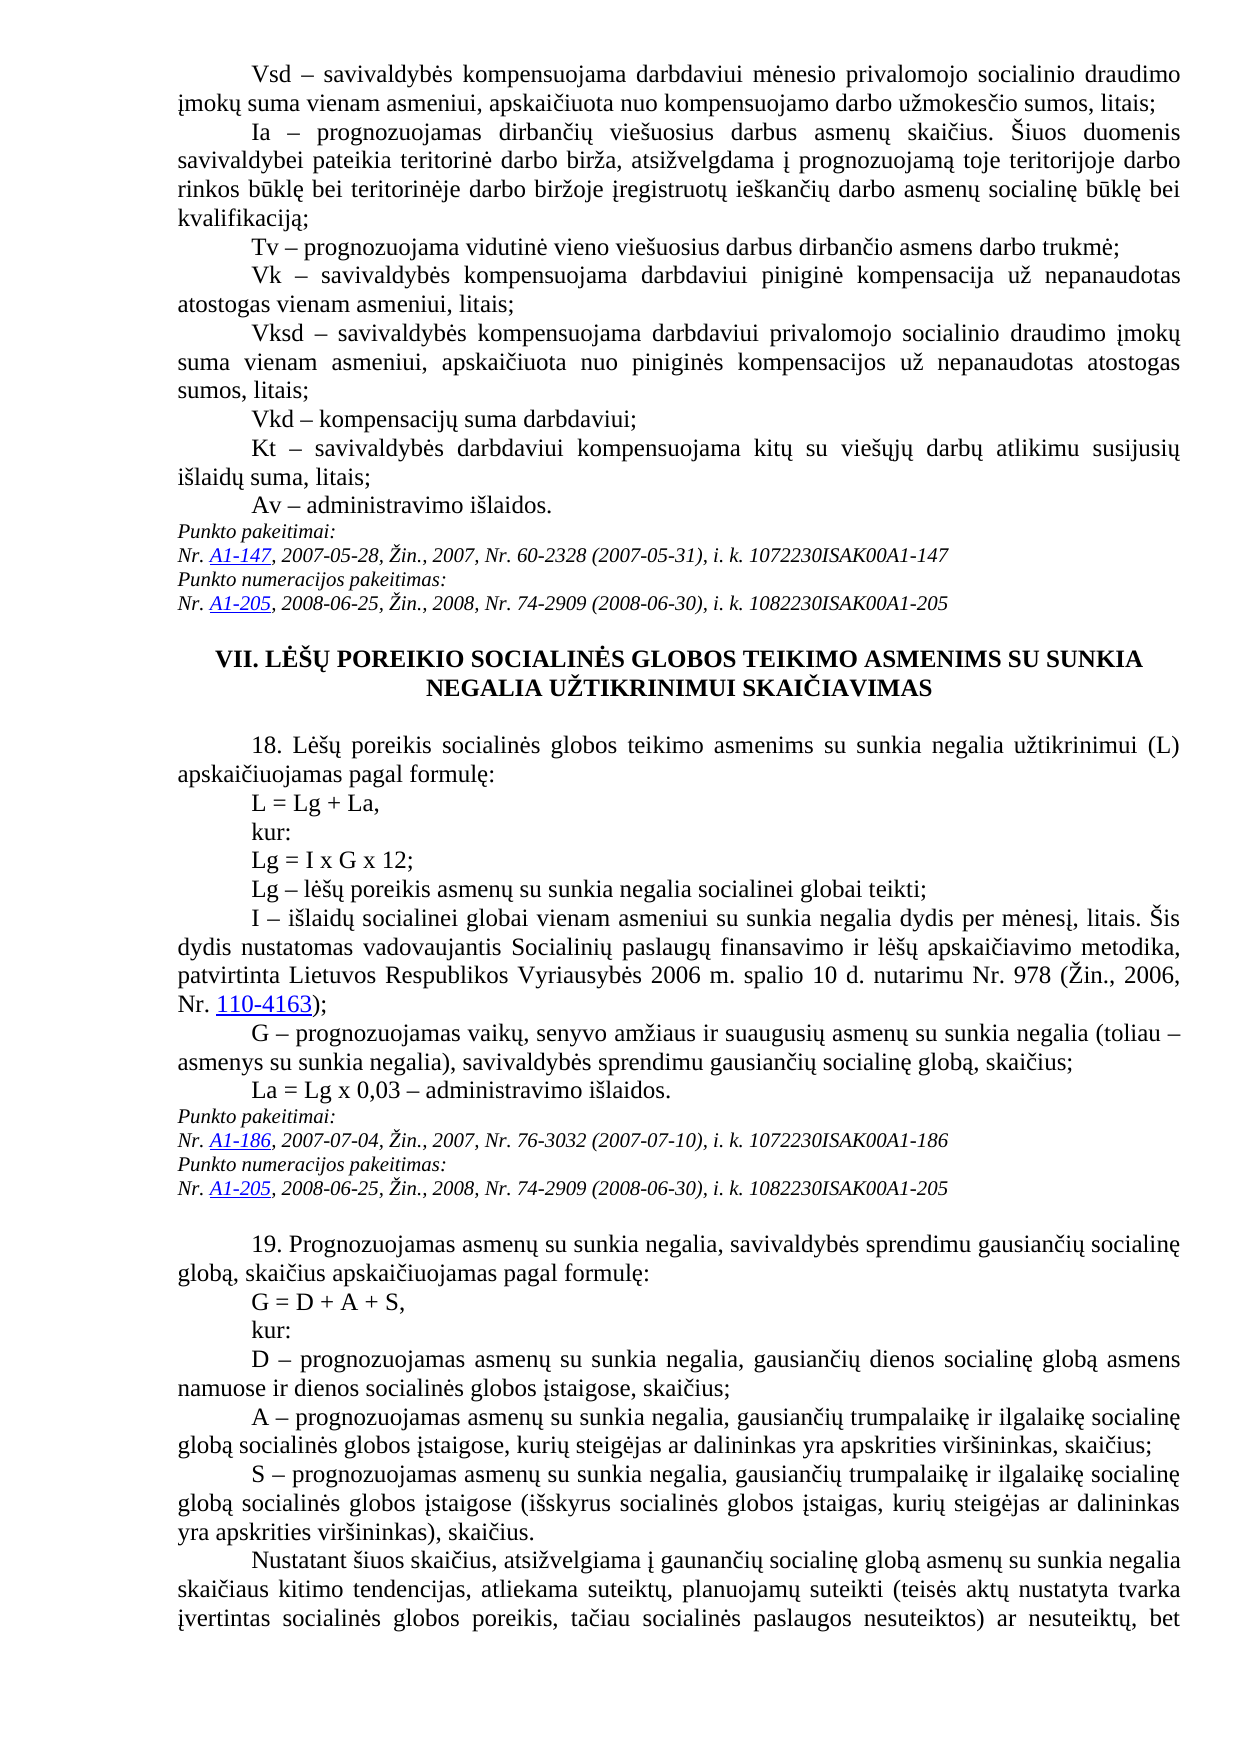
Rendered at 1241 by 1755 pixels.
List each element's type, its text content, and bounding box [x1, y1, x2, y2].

text Nr. A1-186, 2007-07-04, Žin., 2007, Nr. 76-3032 (2007-07-10), i. k. 1072230ISAK00A1-186 [177, 1128, 1181, 1152]
text A – prognozuojamas asmenų su sunkia negalia, gausiančių trumpalaikę ir ilgalaikę socialinę globą socialinės globos įstaigose, kurių steigėjas ar dalininkas yra apskrities viršininkas, skaičius; [177, 1402, 1181, 1459]
text Ia – prognozuojamas dirbančių viešuosius darbus asmenų skaičius. Šiuos duomenis savivaldybei pateikia teritorinė darbo birža, atsižvelgdama į prognozuojamą toje teritorijoje darbo rinkos būklę bei teritorinėje darbo biržoje įregistruotų ieškančių darbo asmenų socialinę būklę bei kvalifikaciją; [177, 117, 1181, 232]
text Nr. A1-205, 2008-06-25, Žin., 2008, Nr. 74-2909 (2008-06-30), i. k. 1082230ISAK00A1-205 [177, 1176, 1181, 1200]
text Nr. A1-147, 2007-05-28, Žin., 2007, Nr. 60-2328 (2007-05-31), i. k. 1072230ISAK00A1-147 [177, 543, 1181, 567]
text Punkto pakeitimai: [177, 519, 1181, 543]
text Vksd – savivaldybės kompensuojama darbdaviui privalomojo socialinio draudimo įmokų suma vienam asmeniui, apskaičiuota nuo piniginės kompensacijos už nepanaudotas atostogas sumos, litais; [177, 318, 1181, 404]
text G = D + A + S, [177, 1287, 1181, 1315]
text Kt – savivaldybės darbdaviui kompensuojama kitų su viešųjų darbų atlikimu susijusių išlaidų suma, litais; [177, 433, 1181, 490]
text 19. Prognozuojamas asmenų su sunkia negalia, savivaldybės sprendimu gausiančių socialinę globą, skaičius apskaičiuojamas pagal formulę: [177, 1229, 1181, 1287]
text S – prognozuojamas asmenų su sunkia negalia, gausiančių trumpalaikę ir ilgalaikę socialinę globą socialinės globos įstaigose (išskyrus socialinės globos įstaigas, kurių steigėjas ar dalininkas yra apskrities viršininkas), skaičius. [177, 1459, 1181, 1545]
text Nr. A1-205, 2008-06-25, Žin., 2008, Nr. 74-2909 (2008-06-30), i. k. 1082230ISAK00A1-205 [177, 591, 1181, 615]
text Punkto pakeitimai: [177, 1104, 1181, 1128]
text L = Lg + La, [177, 788, 1181, 817]
text kur: [177, 817, 1181, 845]
text Av – administravimo išlaidos. [177, 490, 1181, 519]
text G – prognozuojamas vaikų, senyvo amžiaus ir suaugusių asmenų su sunkia negalia (toliau – asmenys su sunkia negalia), savivaldybės sprendimu gausiančių socialinę globą, skaičius; [177, 1018, 1181, 1075]
text Punkto numeracijos pakeitimas: [177, 567, 1181, 591]
text kur: [177, 1315, 1181, 1344]
text Vk – savivaldybės kompensuojama darbdaviui piniginė kompensacija už nepanaudotas atostogas vienam asmeniui, litais; [177, 260, 1181, 318]
text VII. LĖŠŲ POREIKIO SOCIALINĖS GLOBOS TEIKIMO ASMENIMS SU SUNKIA NEGALIA UŽTIKRINIMUI SKAIČIAVIMAS [177, 644, 1181, 702]
text 18. Lėšų poreikis socialinės globos teikimo asmenims su sunkia negalia užtikrinimui (L) apskaičiuojamas pagal formulę: [177, 730, 1181, 788]
text D – prognozuojamas asmenų su sunkia negalia, gausiančių dienos socialinę globą asmens namuose ir dienos socialinės globos įstaigose, skaičius; [177, 1344, 1181, 1402]
text Lg – lėšų poreikis asmenų su sunkia negalia socialinei globai teikti; [177, 874, 1181, 903]
text Vsd – savivaldybės kompensuojama darbdaviui mėnesio privalomojo socialinio draudimo įmokų suma vienam asmeniui, apskaičiuota nuo kompensuojamo darbo užmokesčio sumos, litais; [177, 59, 1181, 117]
text Lg = I x G x 12; [177, 845, 1181, 874]
text I – išlaidų socialinei globai vienam asmeniui su sunkia negalia dydis per mėnesį, litais. Šis dydis nustatomas vadovaujantis Socialinių paslaugų finansavimo ir lėšų apskaičiavimo metodika, patvirtinta Lietuvos Respublikos Vyriausybės 2006 m. spalio 10 d. nutarimu Nr. 978 (Žin., 2006, Nr. 110-4163); [177, 903, 1181, 1018]
text La = Lg x 0,03 – administravimo išlaidos. [177, 1075, 1181, 1104]
text Tv – prognozuojama vidutinė vieno viešuosius darbus dirbančio asmens darbo trukmė; [177, 232, 1181, 260]
text Nustatant šiuos skaičius, atsižvelgiama į gaunančių socialinę globą asmenų su sunkia negalia skaičiaus kitimo tendencijas, atliekama suteiktų, planuojamų suteikti (teisės aktų nustatyta tvarka įvertintas socialinės globos poreikis, tačiau socialinės paslaugos nesuteiktos) ar nesuteiktų, bet [177, 1545, 1181, 1632]
text Vkd – kompensacijų suma darbdaviui; [177, 404, 1181, 433]
text Punkto numeracijos pakeitimas: [177, 1152, 1181, 1176]
